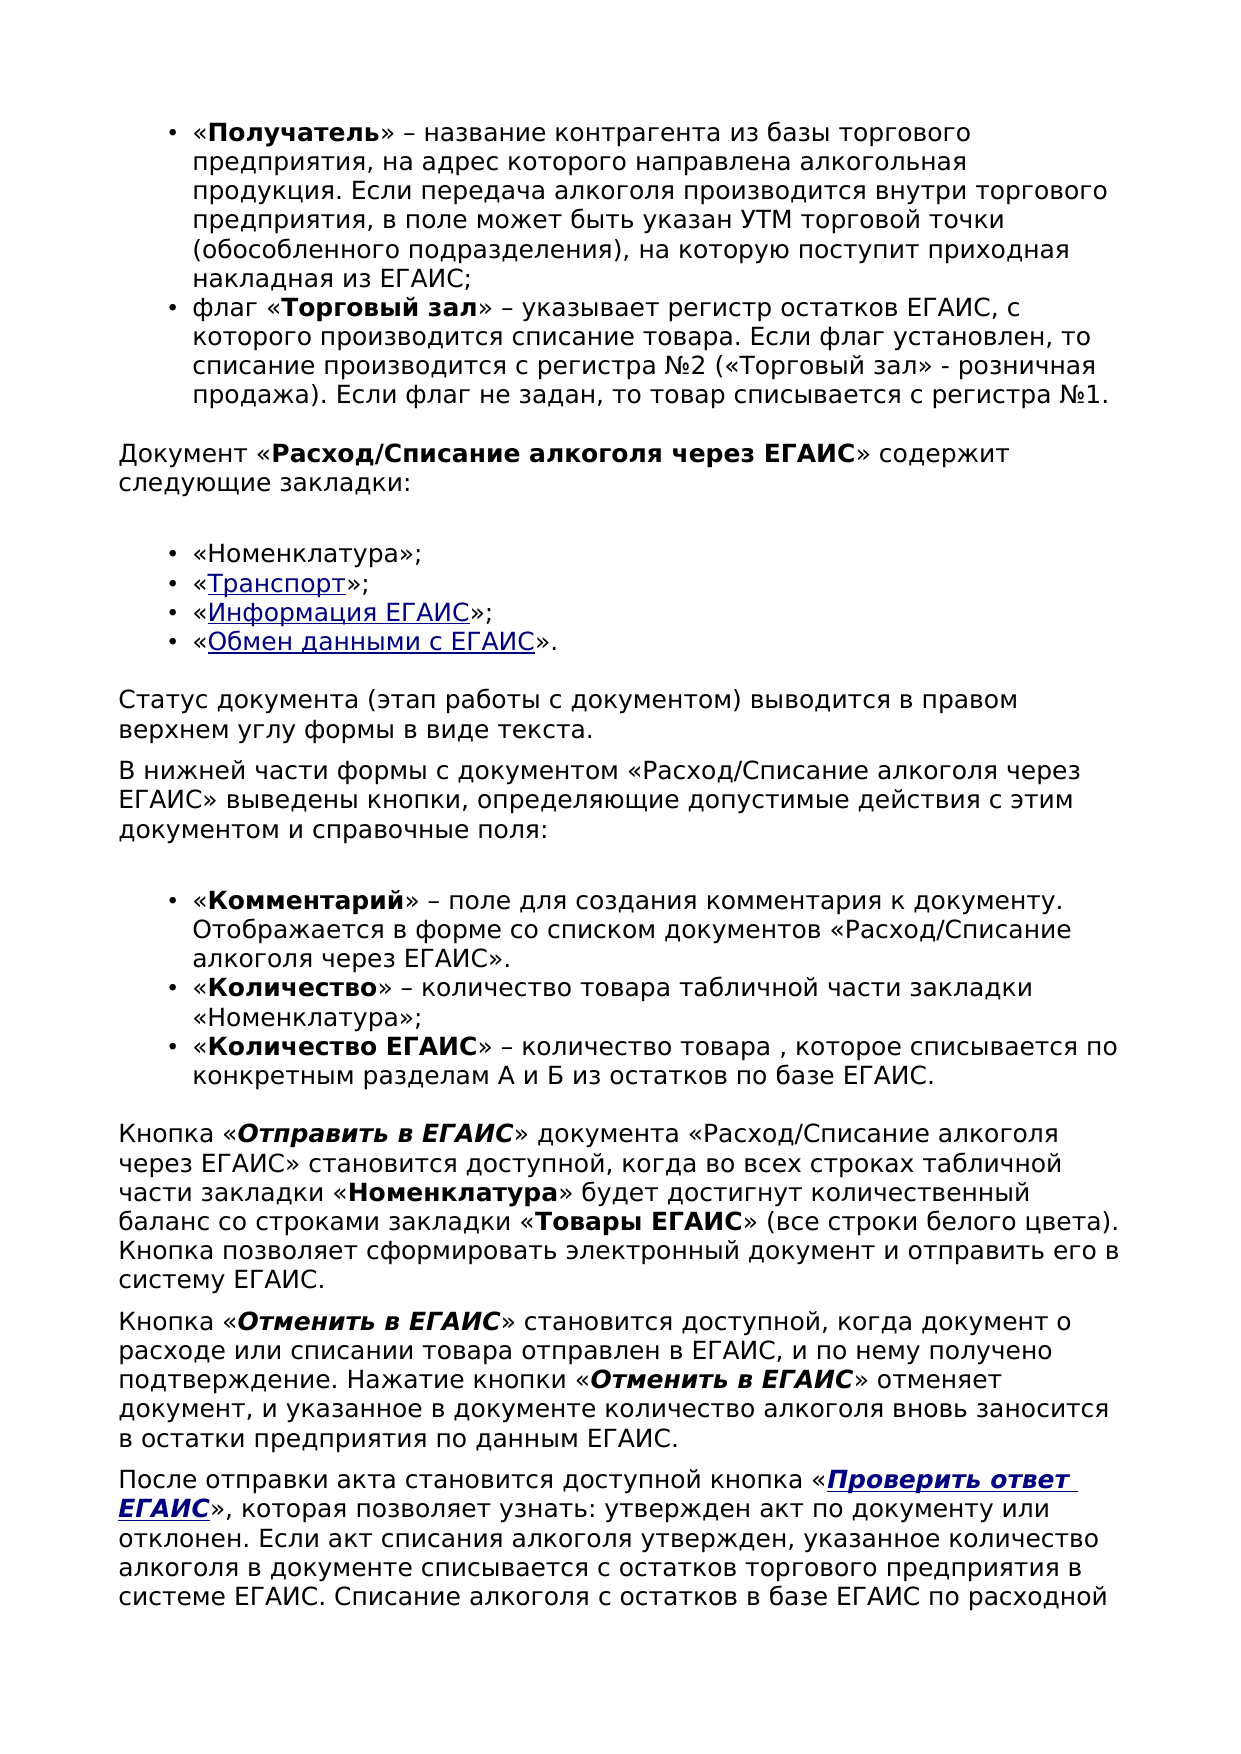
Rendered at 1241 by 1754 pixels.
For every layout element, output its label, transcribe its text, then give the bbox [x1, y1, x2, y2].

list «Информация ЕГАИС»; [177, 598, 1122, 627]
text Статус документа (этап работы с документом) выводится в правом верхнем углу формы в виде текста. [118, 686, 1122, 744]
list «Количество» – количество товара табличной части закладки «Номенклатура»; [177, 973, 1122, 1032]
list «Комментарий» – поле для создания комментария к документу. Отображается в форме со списком документов «Расход/Списание алкоголя через ЕГАИС». [177, 886, 1122, 973]
list флаг «Торговый зал» – указывает регистр остатков ЕГАИС, с которого производится списание товара. Если флаг установлен, то списание производится с регистра №2 («Торговый зал» - розничная продажа). Если флаг не задан, то товар списывается с регистра №1. [177, 293, 1122, 410]
list «Количество ЕГАИС» – количество товара , которое списывается по конкретным разделам А и Б из остатков по базе ЕГАИС. [177, 1032, 1122, 1090]
text Документ «Расход/Списание алкоголя через ЕГАИС» содержит следующие закладки: [118, 439, 1122, 498]
text Кнопка «Отправить в ЕГАИС» документа «Расход/Списание алкоголя через ЕГАИС» становится доступной, когда во всех строках табличной части закладки «Номенклатура» будет достигнут количественный баланс со строками закладки «Товары ЕГАИС» (все строки белого цвета). Кнопка позволяет сформировать электронный документ и отправить его в систему ЕГАИС. [118, 1120, 1122, 1295]
list «Обмен данными с ЕГАИС». [177, 627, 1122, 656]
text В нижней части формы с документом «Расход/Списание алкоголя через ЕГАИС» выведены кнопки, определяющие допустимые действия с этим документом и справочные поля: [118, 757, 1122, 844]
text Кнопка «Отменить в ЕГАИС» становится доступной, когда документ о расходе или списании товара отправлен в ЕГАИС, и по нему получено подтверждение. Нажатие кнопки «Отменить в ЕГАИС» отменяет документ, и указанное в документе количество алкоголя вновь заносится в остатки предприятия по данным ЕГАИС. [118, 1307, 1122, 1453]
text После отправки акта становится доступной кнопка «Проверить ответ ЕГАИС», которая позволяет узнать: утвержден акт по документу или отклонен. Если акт списания алкоголя утвержден, указанное количество алкоголя в документе списывается с остатков торгового предприятия в системе ЕГАИС. Списание алкоголя с остатков в базе ЕГАИС по расходной [118, 1466, 1122, 1611]
list «Номенклатура»; [177, 539, 1122, 569]
list «Транспорт»; [177, 569, 1122, 598]
list «Получатель» – название контрагента из базы торгового предприятия, на адрес которого направлена алкогольная продукция. Если передача алкоголя производится внутри торгового предприятия, в поле может быть указан УТМ торговой точки (обособленного подразделения), на которую поступит приходная накладная из ЕГАИС; [177, 118, 1122, 293]
